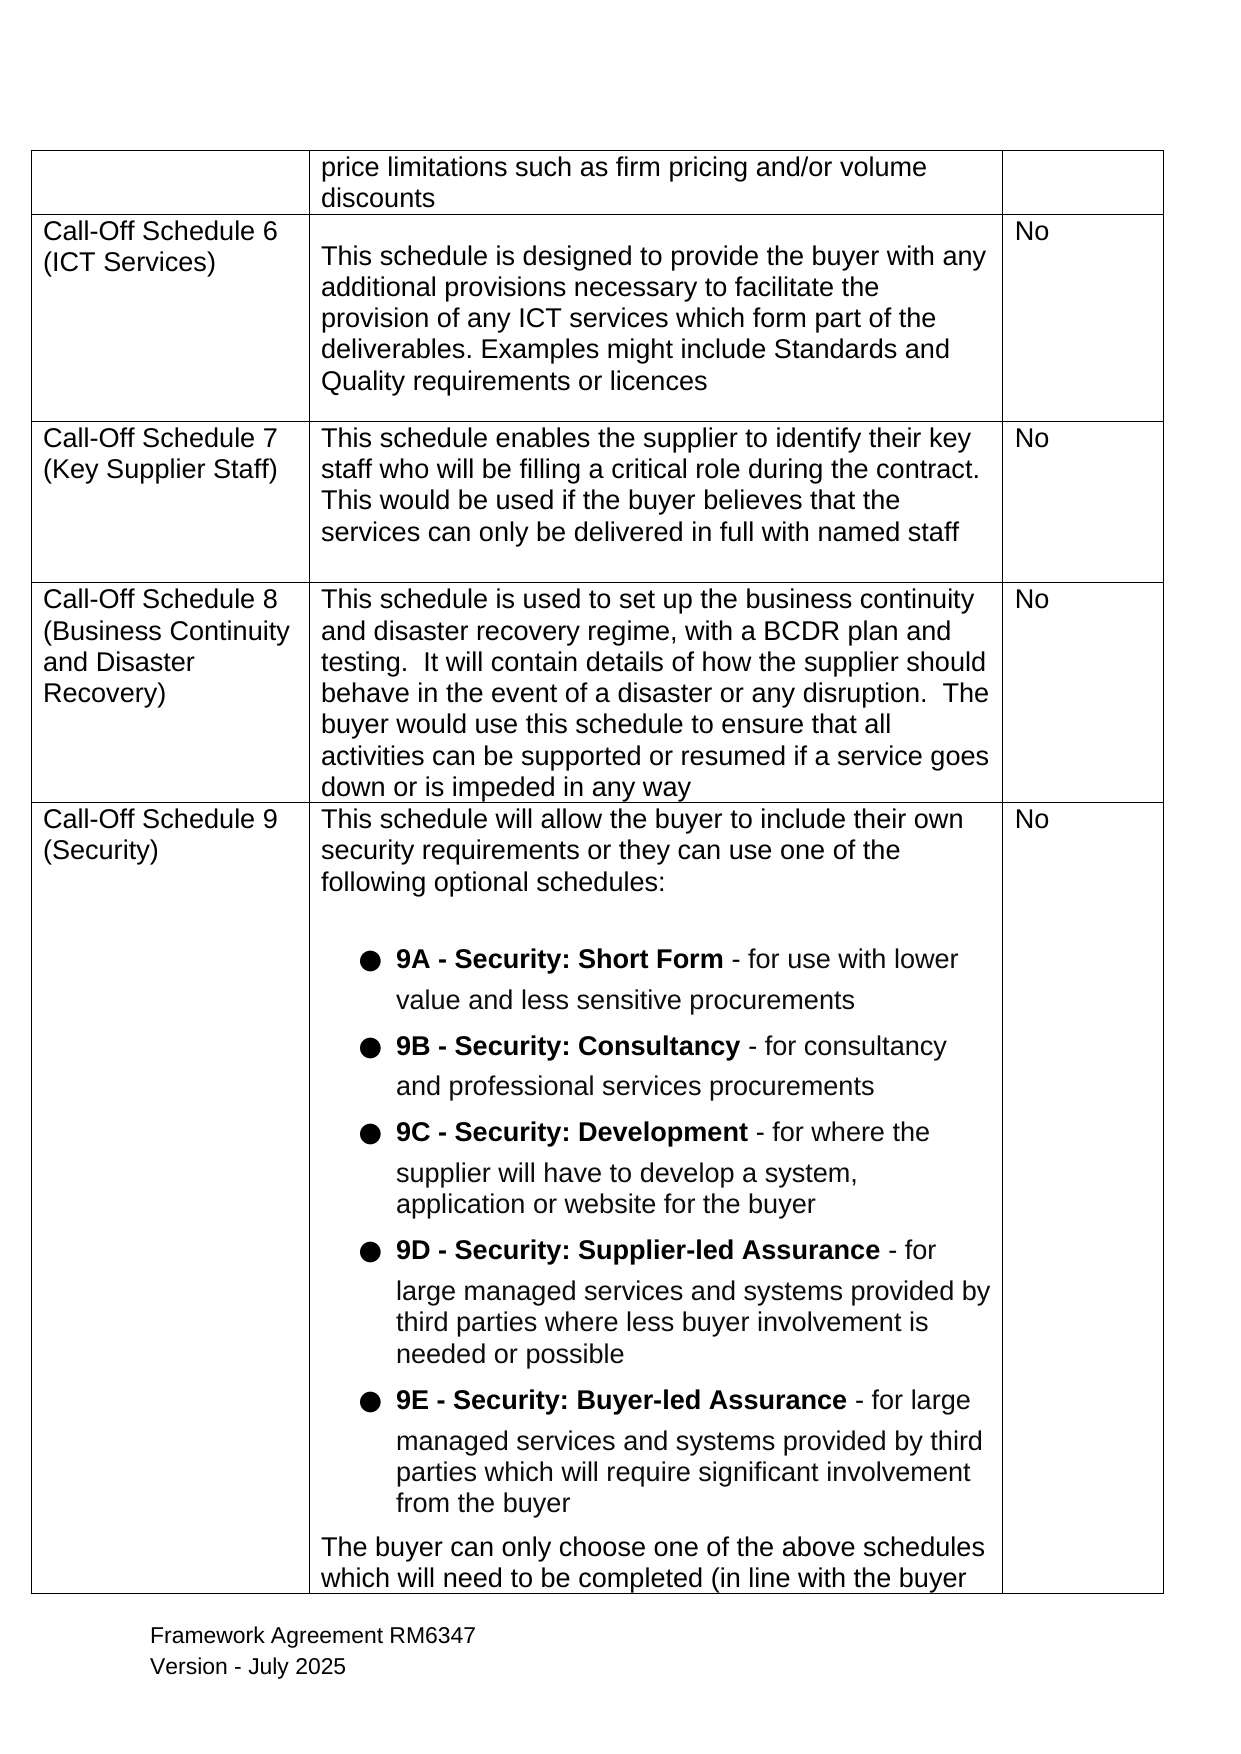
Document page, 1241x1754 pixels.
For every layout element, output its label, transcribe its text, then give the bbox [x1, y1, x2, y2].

table_cell [32, 151, 309, 213]
table_cell No [1003, 583, 1163, 802]
table_cell No [1003, 215, 1163, 421]
table_cell price limitations such as firm pricing and/or volume discounts [310, 151, 1002, 213]
table_cell Call-Off Schedule 7 (Key Supplier Staff) [32, 422, 309, 582]
table_cell Call-Off Schedule 9 (Security) [32, 803, 309, 1593]
table_cell [1003, 151, 1163, 213]
table_cell No [1003, 422, 1163, 582]
table_cell This schedule is designed to provide the buyer with any additional provisions necessary to facilitate the provision of any ICT services which form part of the deliverables. Examples might include Standards and Quality requirements or licences [310, 215, 1002, 421]
table_cell This schedule will allow the buyer to include their own security requirements or they can use one of the following optional schedules: 9A - Security: Short Form - for use with lower value and less sensitive procurements 9B - Security: Consultancy - for consultancy and professional services procurements 9C - Security: Development - for where the supplier will have to develop a system, application or website for the buyer 9D - Security: Supplier-led Assurance - for large managed services and systems provided by third parties where less buyer involvement is needed or possible 9E - Security: Buyer-led Assurance - for large managed services and systems provided by third parties which will require significant involvement from the buyer The buyer can only choose one of the above schedules which will need to be completed (in line with the buyer [310, 803, 1002, 1593]
table_cell This schedule enables the supplier to identify their key staff who will be filling a critical role during the contract. This would be used if the buyer believes that the services can only be delivered in full with named staff [310, 422, 1002, 582]
table_cell Call-Off Schedule 8 (Business Continuity and Disaster Recovery) [32, 583, 309, 802]
table_cell No [1003, 803, 1163, 1593]
table_cell Call-Off Schedule 6 (ICT Services) [32, 215, 309, 421]
table_cell This schedule is used to set up the business continuity and disaster recovery regime, with a BCDR plan and testing. It will contain details of how the supplier should behave in the event of a disaster or any disruption. The buyer would use this schedule to ensure that all activities can be supported or resumed if a service goes down or is impeded in any way [310, 583, 1002, 802]
